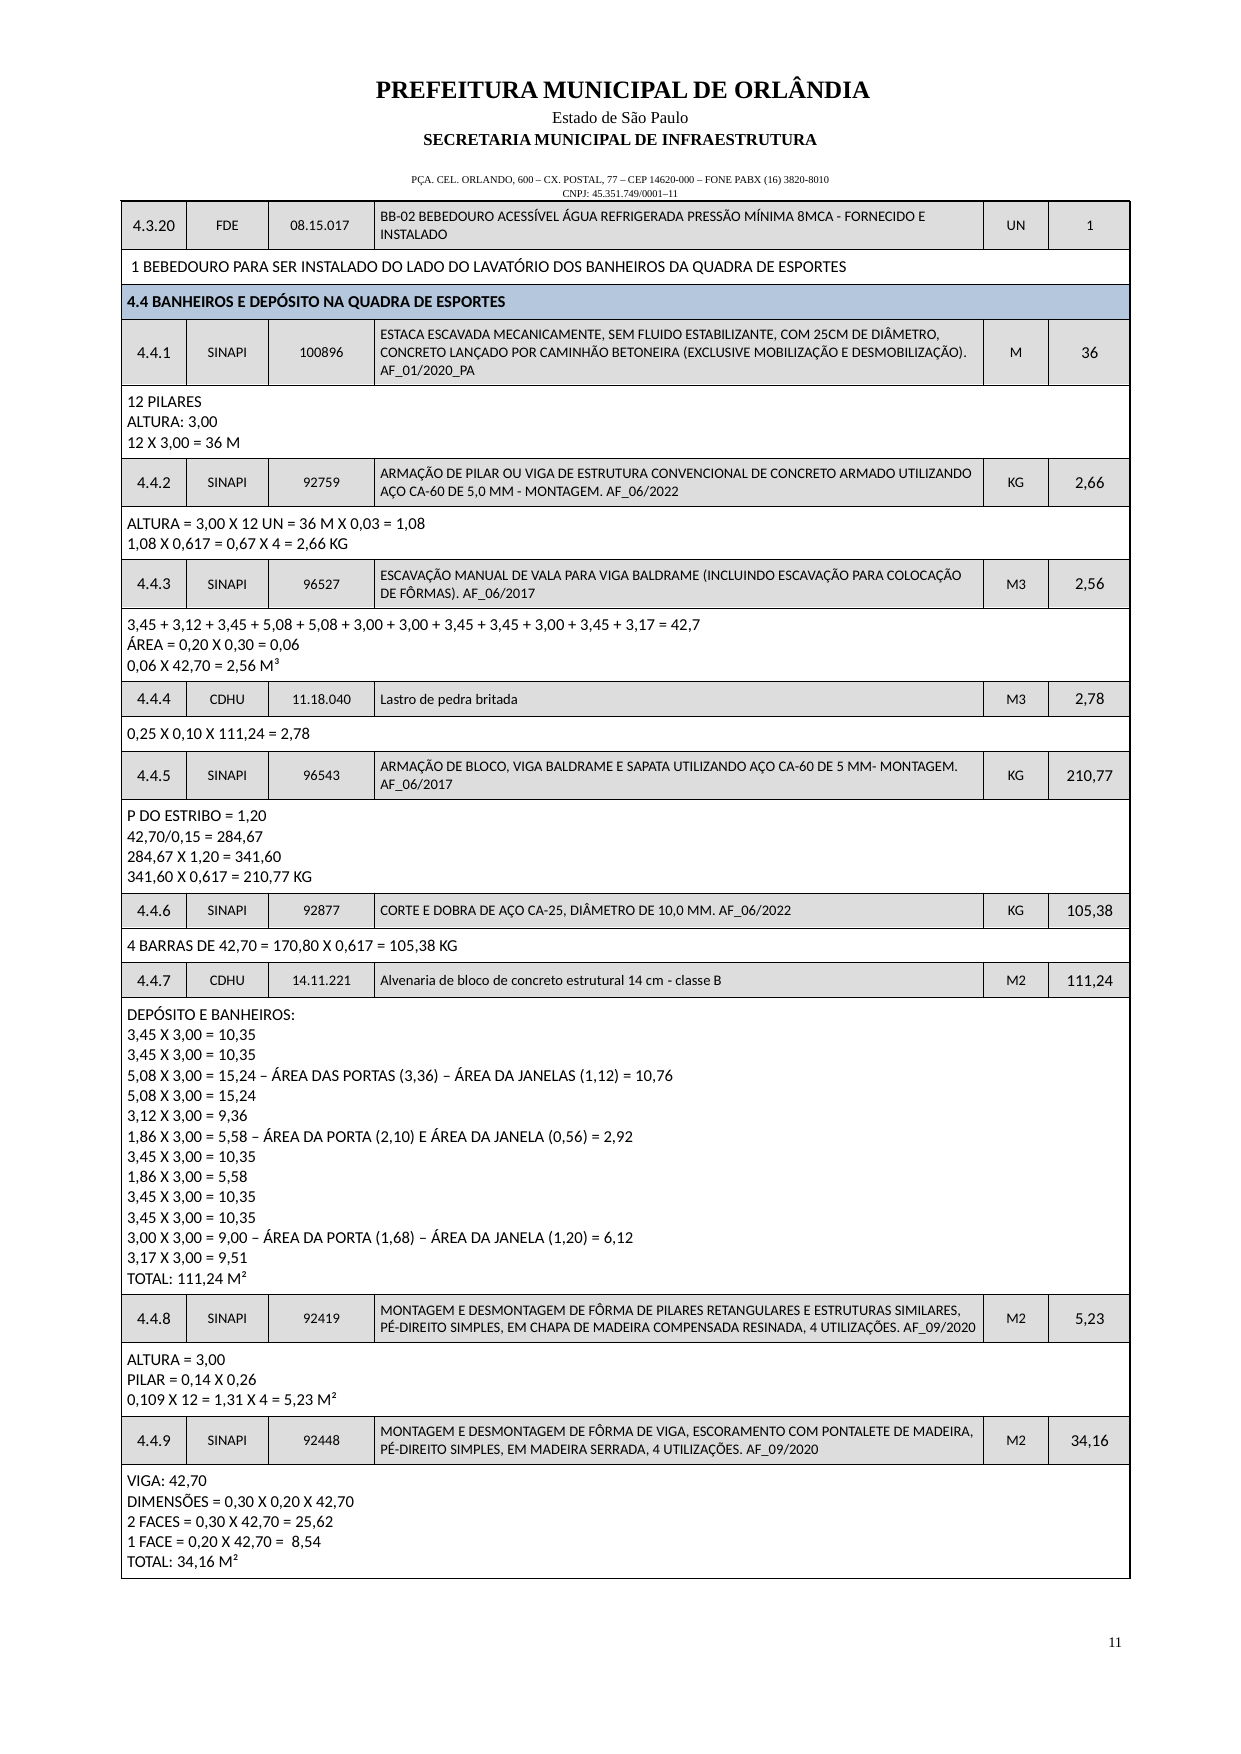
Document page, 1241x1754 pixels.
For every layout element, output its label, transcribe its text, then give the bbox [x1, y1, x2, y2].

table_cell Lastro de pedra britada [375, 682, 983, 716]
table_cell M3 [984, 560, 1048, 607]
table_cell KG [984, 894, 1048, 927]
table_cell MONTAGEM E DESMONTAGEM DE FÔRMA DE VIGA, ESCORAMENTO COM PONTALETE DE MADEIRA, PÉ-DIREITO SIMPLES, EM MADEIRA SERRADA, 4 UTILIZAÇÕES. AF_09/2020 [375, 1417, 983, 1464]
table_cell Alvenaria de bloco de concreto estrutural 14 cm ‐ classe B [375, 963, 983, 997]
table_cell FDE [187, 202, 268, 249]
table_cell 2,66 [1049, 459, 1129, 506]
table_cell CORTE E DOBRA DE AÇO CA-25, DIÂMETRO DE 10,0 MM. AF_06/2022 [375, 894, 983, 927]
table_cell M2 [984, 1417, 1048, 1464]
table_cell BB-02 BEBEDOURO ACESSÍVEL ÁGUA REFRIGERADA PRESSÃO MÍNIMA 8MCA - FORNECIDO E INSTALADO [375, 202, 983, 249]
table_cell 11.18.040 [269, 682, 374, 716]
table_cell P DO ESTRIBO = 1,20 42,70/0,15 = 284,67 284,67 X 1,20 = 341,60 341,60 X 0,617 = 210,77 KG [122, 800, 1129, 892]
table_cell MONTAGEM E DESMONTAGEM DE FÔRMA DE PILARES RETANGULARES E ESTRUTURAS SIMILARES, PÉ-DIREITO SIMPLES, EM CHAPA DE MADEIRA COMPENSADA RESINADA, 4 UTILIZAÇÕES. AF_09/2020 [375, 1295, 983, 1342]
table_cell ALTURA = 3,00 PILAR = 0,14 X 0,26 0,109 X 12 = 1,31 X 4 = 5,23 M² [122, 1343, 1129, 1416]
table_cell ARMAÇÃO DE PILAR OU VIGA DE ESTRUTURA CONVENCIONAL DE CONCRETO ARMADO UTILIZANDO AÇO CA-60 DE 5,0 MM - MONTAGEM. AF_06/2022 [375, 459, 983, 506]
table_cell 36 [1049, 320, 1129, 384]
table_cell 4.3.20 [122, 202, 186, 249]
table_cell UN [984, 202, 1048, 249]
table_cell 4.4.1 [122, 320, 186, 384]
table_cell 3,45 + 3,12 + 3,45 + 5,08 + 5,08 + 3,00 + 3,00 + 3,45 + 3,45 + 3,00 + 3,45 + 3,17 = 42,7 ÁREA = 0,20 X 0,30 = 0,06 0,06 X 42,70 = 2,56 M³ [122, 609, 1129, 681]
table_cell 4.4 BANHEIROS E DEPÓSITO NA QUADRA DE ESPORTES [122, 285, 1129, 319]
table_cell M2 [984, 963, 1048, 997]
table_cell 96527 [269, 560, 374, 607]
table_cell 4.4.4 [122, 682, 186, 716]
table_cell 92877 [269, 894, 374, 927]
table_cell KG [984, 459, 1048, 506]
table_cell ESCAVAÇÃO MANUAL DE VALA PARA VIGA BALDRAME (INCLUINDO ESCAVAÇÃO PARA COLOCAÇÃO DE FÔRMAS). AF_06/2017 [375, 560, 983, 607]
table_cell 1 [1049, 202, 1129, 249]
table_cell SINAPI [187, 560, 268, 607]
table_cell SINAPI [187, 752, 268, 799]
table_cell 105,38 [1049, 894, 1129, 927]
table_cell 4.4.8 [122, 1295, 186, 1342]
table_cell VIGA: 42,70 DIMENSÕES = 0,30 X 0,20 X 42,70 2 FACES = 0,30 X 42,70 = 25,62 1 FACE = 0,20 X 42,70 = 8,54 TOTAL: 34,16 M² [122, 1465, 1129, 1578]
table_cell 2,56 [1049, 560, 1129, 607]
table_cell 12 PILARES ALTURA: 3,00 12 X 3,00 = 36 M [122, 386, 1129, 458]
table_cell ESTACA ESCAVADA MECANICAMENTE, SEM FLUIDO ESTABILIZANTE, COM 25CM DE DIÂMETRO, CONCRETO LANÇADO POR CAMINHÃO BETONEIRA (EXCLUSIVE MOBILIZAÇÃO E DESMOBILIZAÇÃO). AF_01/2020_PA [375, 320, 983, 384]
table_cell SINAPI [187, 894, 268, 927]
table_cell 100896 [269, 320, 374, 384]
table_cell 08.15.017 [269, 202, 374, 249]
table_cell [1130, 200, 1240, 1579]
table_cell 92759 [269, 459, 374, 506]
table_cell 210,77 [1049, 752, 1129, 799]
table_cell 4.4.3 [122, 560, 186, 607]
table_cell 0,25 X 0,10 X 111,24 = 2,78 [122, 717, 1129, 751]
table_cell M3 [984, 682, 1048, 716]
table_cell ALTURA = 3,00 X 12 UN = 36 M X 0,03 = 1,08 1,08 X 0,617 = 0,67 X 4 = 2,66 KG [122, 507, 1129, 559]
table_cell CDHU [187, 963, 268, 997]
table_cell SINAPI [187, 1295, 268, 1342]
table_cell 96543 [269, 752, 374, 799]
table_cell 4.4.9 [122, 1417, 186, 1464]
table_cell 4.4.5 [122, 752, 186, 799]
table_cell 4.4.7 [122, 963, 186, 997]
table_cell 4 BARRAS DE 42,70 = 170,80 X 0,617 = 105,38 KG [122, 929, 1129, 962]
table_cell DEPÓSITO E BANHEIROS: 3,45 X 3,00 = 10,35 3,45 X 3,00 = 10,35 5,08 X 3,00 = 15,24 – ÁREA DAS PORTAS (3,36) – ÁREA DA JANELAS (1,12) = 10,76 5,08 X 3,00 = 15,24 3,12 X 3,00 = 9,36 1,86 X 3,00 = 5,58 – ÁREA DA PORTA (2,10) E ÁREA DA JANELA (0,56) = 2,92 3,45 X 3,00 = 10,35 1,86 X 3,00 = 5,58 3,45 X 3,00 = 10,35 3,45 X 3,00 = 10,35 3,00 X 3,00 = 9,00 – ÁREA DA PORTA (1,68) – ÁREA DA JANELA (1,20) = 6,12 3,17 X 3,00 = 9,51 TOTAL: 111,24 M² [122, 998, 1129, 1294]
table_cell 4.4.2 [122, 459, 186, 506]
table_cell SINAPI [187, 459, 268, 506]
table_cell 111,24 [1049, 963, 1129, 997]
table_cell 14.11.221 [269, 963, 374, 997]
table_cell CDHU [187, 682, 268, 716]
table_cell ARMAÇÃO DE BLOCO, VIGA BALDRAME E SAPATA UTILIZANDO AÇO CA-60 DE 5 MM- MONTAGEM. AF_06/2017 [375, 752, 983, 799]
table_cell KG [984, 752, 1048, 799]
table_cell 1 BEBEDOURO PARA SER INSTALADO DO LADO DO LAVATÓRIO DOS BANHEIROS DA QUADRA DE ESPORTES [122, 250, 1129, 284]
table_cell SINAPI [187, 1417, 268, 1464]
table_cell M2 [984, 1295, 1048, 1342]
table_cell SINAPI [187, 320, 268, 384]
table_cell 2,78 [1049, 682, 1129, 716]
table_cell 92419 [269, 1295, 374, 1342]
table_cell 34,16 [1049, 1417, 1129, 1464]
table_cell 92448 [269, 1417, 374, 1464]
table_cell 4.4.6 [122, 894, 186, 927]
table_cell 5,23 [1049, 1295, 1129, 1342]
table_cell M [984, 320, 1048, 384]
